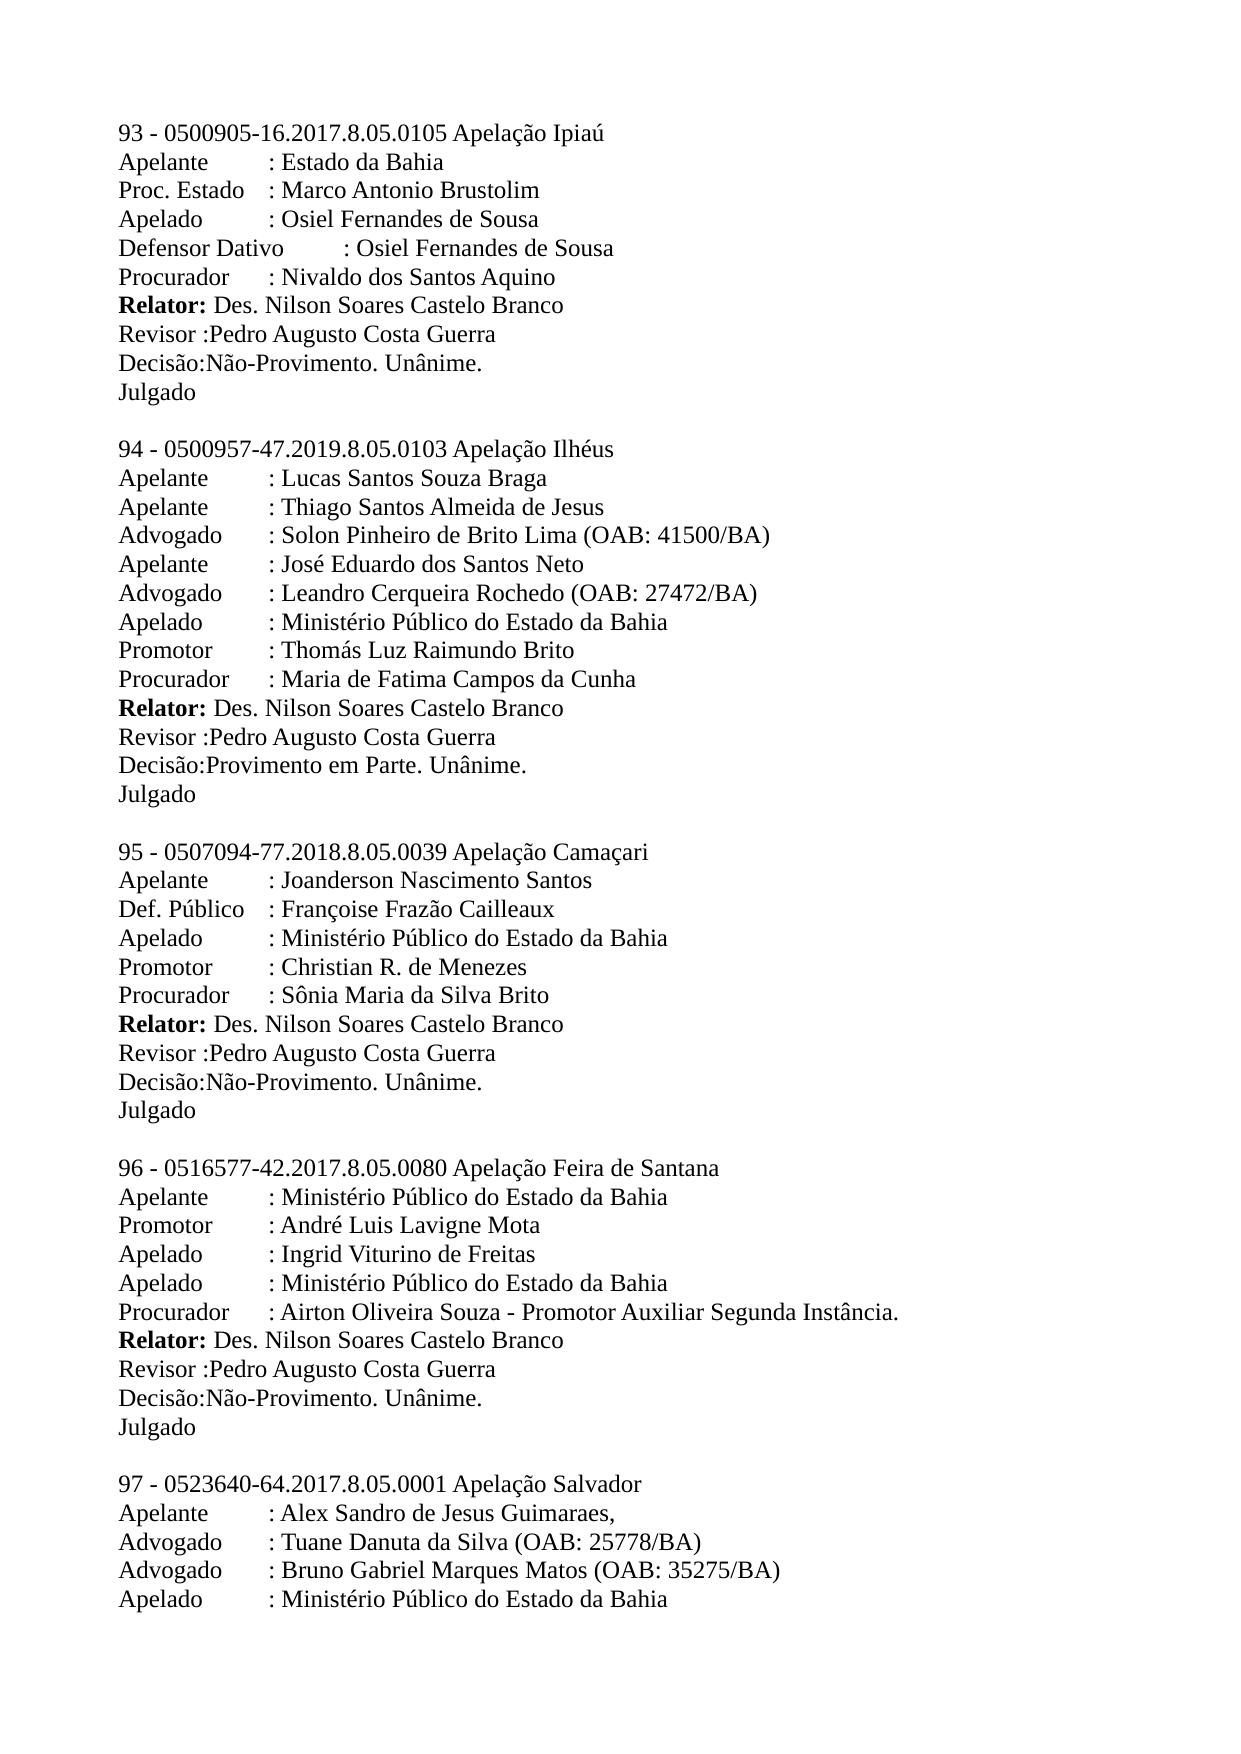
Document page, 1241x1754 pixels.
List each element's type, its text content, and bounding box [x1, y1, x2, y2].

text 97 - 0523640-64.2017.8.05.0001 Apelação Salvador [118, 1469, 1122, 1498]
text Decisão:Não-Provimento. Unânime. [118, 348, 1122, 377]
text 93 - 0500905-16.2017.8.05.0105 Apelação Ipiaú [118, 118, 1122, 147]
text Revisor :Pedro Augusto Costa Guerra [118, 722, 1122, 751]
text Revisor :Pedro Augusto Costa Guerra [118, 1038, 1122, 1067]
text Apelante : Estado da Bahia Proc. Estado : Marco Antonio Brustolim Apelado : Osiel Fernandes de Sousa Defensor Dativo : Osiel Fernandes de Sousa Procurador : Nivaldo dos Santos Aquino Relator: Des. Nilson Soares Castelo Branco [118, 147, 1122, 319]
text Decisão:Provimento em Parte. Unânime. [118, 751, 1122, 779]
text Revisor :Pedro Augusto Costa Guerra [118, 319, 1122, 348]
text Apelante : Lucas Santos Souza Braga Apelante : Thiago Santos Almeida de Jesus Advogado : Solon Pinheiro de Brito Lima (OAB: 41500/BA) Apelante : José Eduardo dos Santos Neto Advogado : Leandro Cerqueira Rochedo (OAB: 27472/BA) Apelado : Ministério Público do Estado da Bahia Promotor : Thomás Luz Raimundo Brito Procurador : Maria de Fatima Campos da Cunha Relator: Des. Nilson Soares Castelo Branco [118, 463, 1122, 722]
text Julgado [118, 1096, 1122, 1124]
text Apelante : Joanderson Nascimento Santos Def. Público : Françoise Frazão Cailleaux Apelado : Ministério Público do Estado da Bahia Promotor : Christian R. de Menezes Procurador : Sônia Maria da Silva Brito Relator: Des. Nilson Soares Castelo Branco [118, 866, 1122, 1038]
text Apelante : Ministério Público do Estado da Bahia Promotor : André Luis Lavigne Mota Apelado : Ingrid Viturino de Freitas Apelado : Ministério Público do Estado da Bahia Procurador : Airton Oliveira Souza - Promotor Auxiliar Segunda Instância. Relator: Des. Nilson Soares Castelo Branco [118, 1182, 1122, 1354]
text Decisão:Não-Provimento. Unânime. [118, 1067, 1122, 1096]
text 94 - 0500957-47.2019.8.05.0103 Apelação Ilhéus [118, 434, 1122, 463]
text Julgado [118, 377, 1122, 406]
text Julgado [118, 779, 1122, 808]
text Revisor :Pedro Augusto Costa Guerra [118, 1354, 1122, 1383]
text Decisão:Não-Provimento. Unânime. [118, 1383, 1122, 1412]
text 96 - 0516577-42.2017.8.05.0080 Apelação Feira de Santana [118, 1153, 1122, 1182]
text 95 - 0507094-77.2018.8.05.0039 Apelação Camaçari [118, 837, 1122, 866]
text Julgado [118, 1412, 1122, 1441]
text Apelante : Alex Sandro de Jesus Guimaraes, Advogado : Tuane Danuta da Silva (OAB: 25778/BA) Advogado : Bruno Gabriel Marques Matos (OAB: 35275/BA) Apelado : Ministério Público do Estado da Bahia [118, 1498, 1122, 1613]
